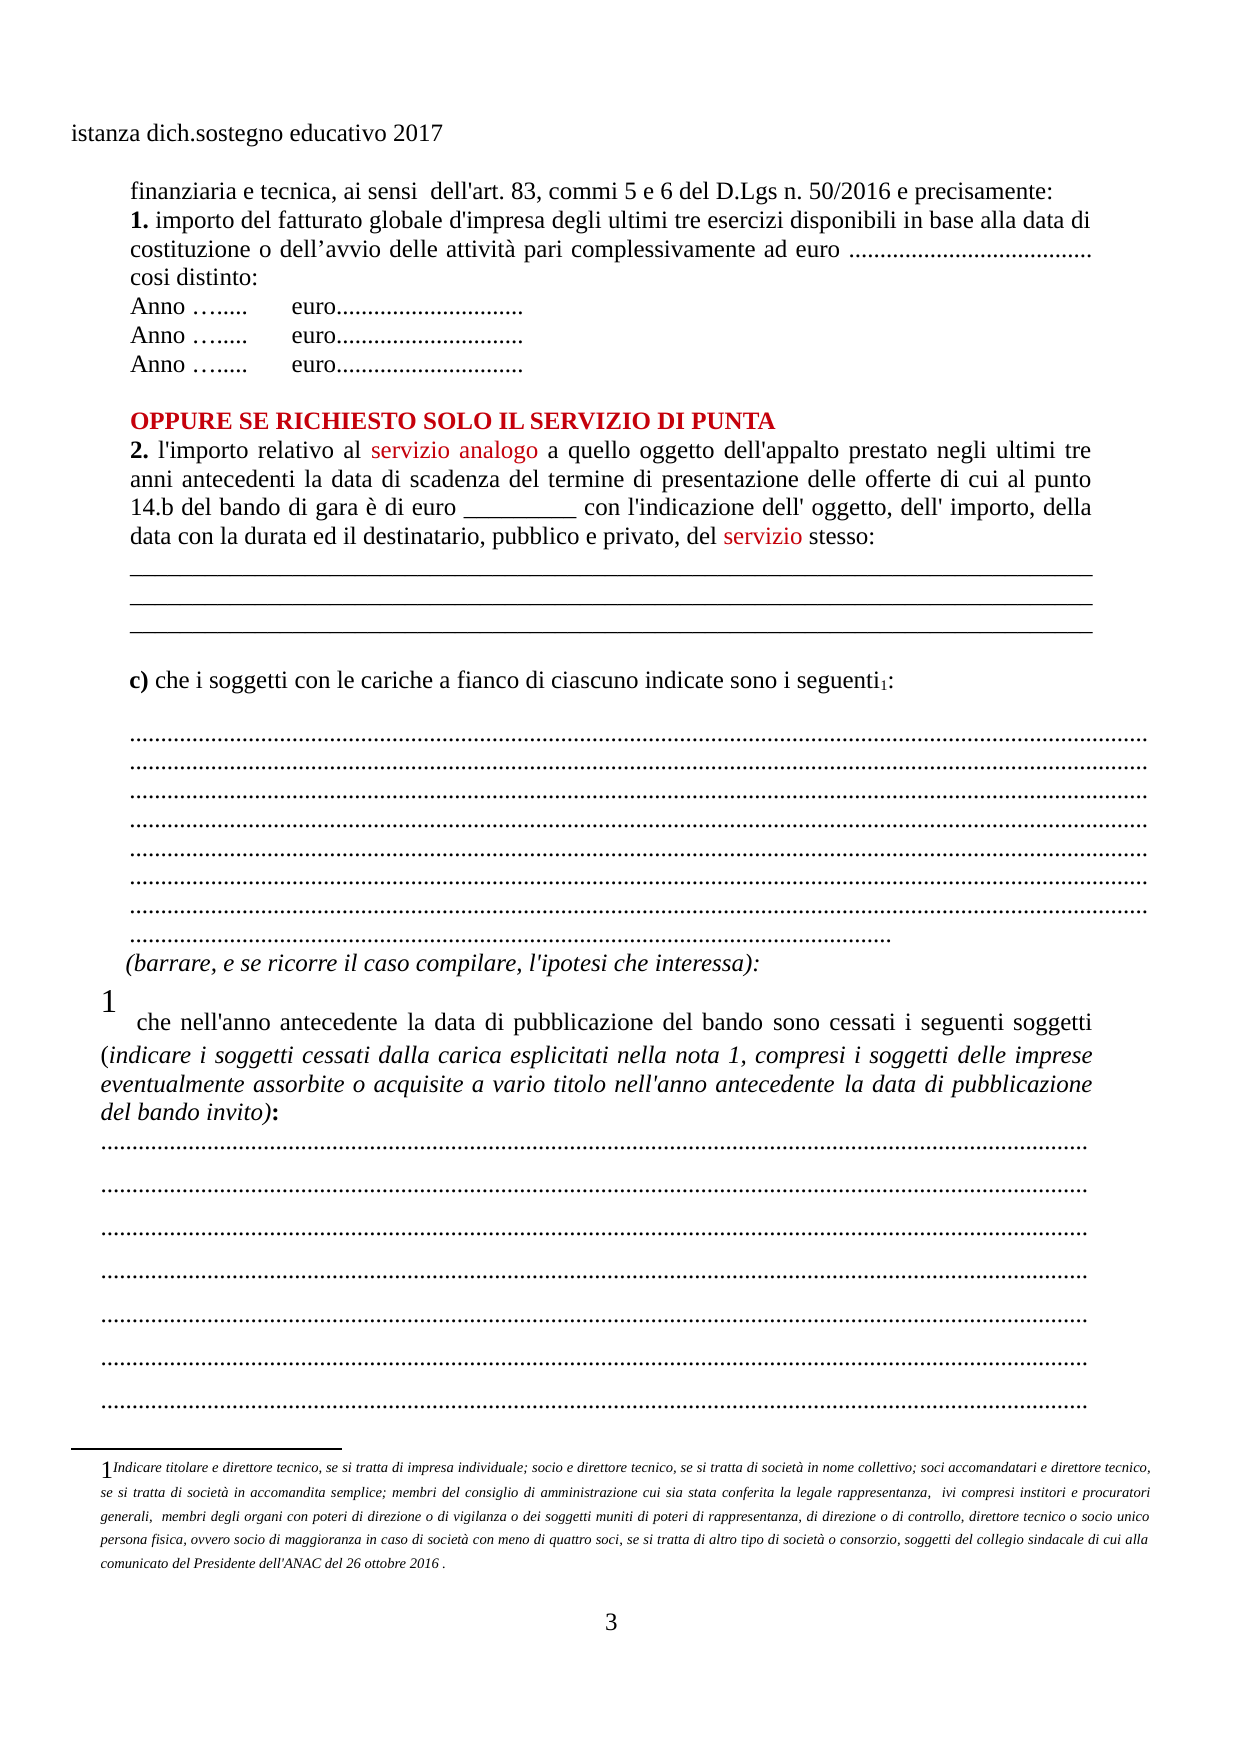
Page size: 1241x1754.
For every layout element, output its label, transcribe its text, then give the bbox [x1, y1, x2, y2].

text che nell'anno antecedente la data di pubblicazione del bando sono cessati i seguenti soggetti (indicare i soggetti cessati dalla carica esplicitati nella nota 1, compresi i soggetti delle imprese eventualmente assorbite o acquisite a vario titolo nell'anno antecedente la data di pubblicazione del bando invito): [100, 976, 1093, 1126]
text _____________________________________________________________________________ [130, 605, 1093, 632]
text OPPURE SE RICHIESTO SOLO IL SERVIZIO DI PUNTA [130, 406, 1093, 435]
text c) che i soggetti con le cariche a fianco di ciascuno indicate sono i seguenti: [129, 665, 1152, 705]
text _____________________________________________________________________________ [130, 579, 1093, 604]
text _____________________________________________________________________________ [130, 550, 1093, 575]
text Anno …..... euro.............................. [130, 291, 1093, 320]
text 2. l'importo relativo al servizio analogo a quello oggetto dell'appalto prestato negli ultimi tre anni antecedenti la data di scadenza del termine di presentazione delle offerte di cui al punto 14.b del bando di gara è di euro _________ con l'indicazione dell' oggetto, dell' importo, della data con la durata ed il destinatario, pubblico e privato, del servizio stesso: [130, 435, 1093, 550]
text finanziaria e tecnica, ai sensi dell'art. 83, commi 5 e 6 del D.Lgs n. 50/2016 e precisamente: [130, 176, 1093, 205]
text (barrare, e se ricorre il caso compilare, l'ipotesi che interessa): [100, 948, 1093, 976]
text ............................................................................................................................................................................................................................................................................................................................................................................................................................................................................................................................................................................................................................................................................................................................................................................................................................................................................................................................................................................................................................................................................................................................................................................................................................................................................................................... [129, 718, 1152, 948]
text Anno …..... euro.............................. [130, 320, 1093, 349]
text Indicare titolare e direttore tecnico, se si tratta di impresa individuale; socio e direttore tecnico, se si tratta di società in nome collettivo; soci accomandatari e direttore tecnico, se si tratta di società in accomandita semplice; membri del consiglio di amministrazione cui sia stata conferita la legale rappresentanza, ivi compresi institori e procuratori generali, membri degli organi con poteri di direzione o di vigilanza o dei soggetti muniti di poteri di rappresentanza, di direzione o di controllo, direttore tecnico o socio unico persona fisica, ovvero socio di maggioranza in caso di società con meno di quattro soci, se si tratta di altro tipo di società o consorzio, soggetti del collegio sindacale di cui alla comunicato del Presidente dell'ANAC del 26 ottobre 2016 . [100, 1455, 1152, 1578]
text 1. importo del fatturato globale d'impresa degli ultimi tre esercizi disponibili in base alla data di costituzione o dell’avvio delle attività pari complessivamente ad euro ....................................... cosi distinto: [130, 205, 1093, 291]
text Anno …..... euro.............................. [130, 349, 1093, 377]
text .................................................................................................................................................................................................................................................................................................................................................................................................................................................................................................................................................................................................................................................................................................................................................................................................................................................................................................................................................................................................................................................................................................................................................. [100, 1126, 1093, 1414]
